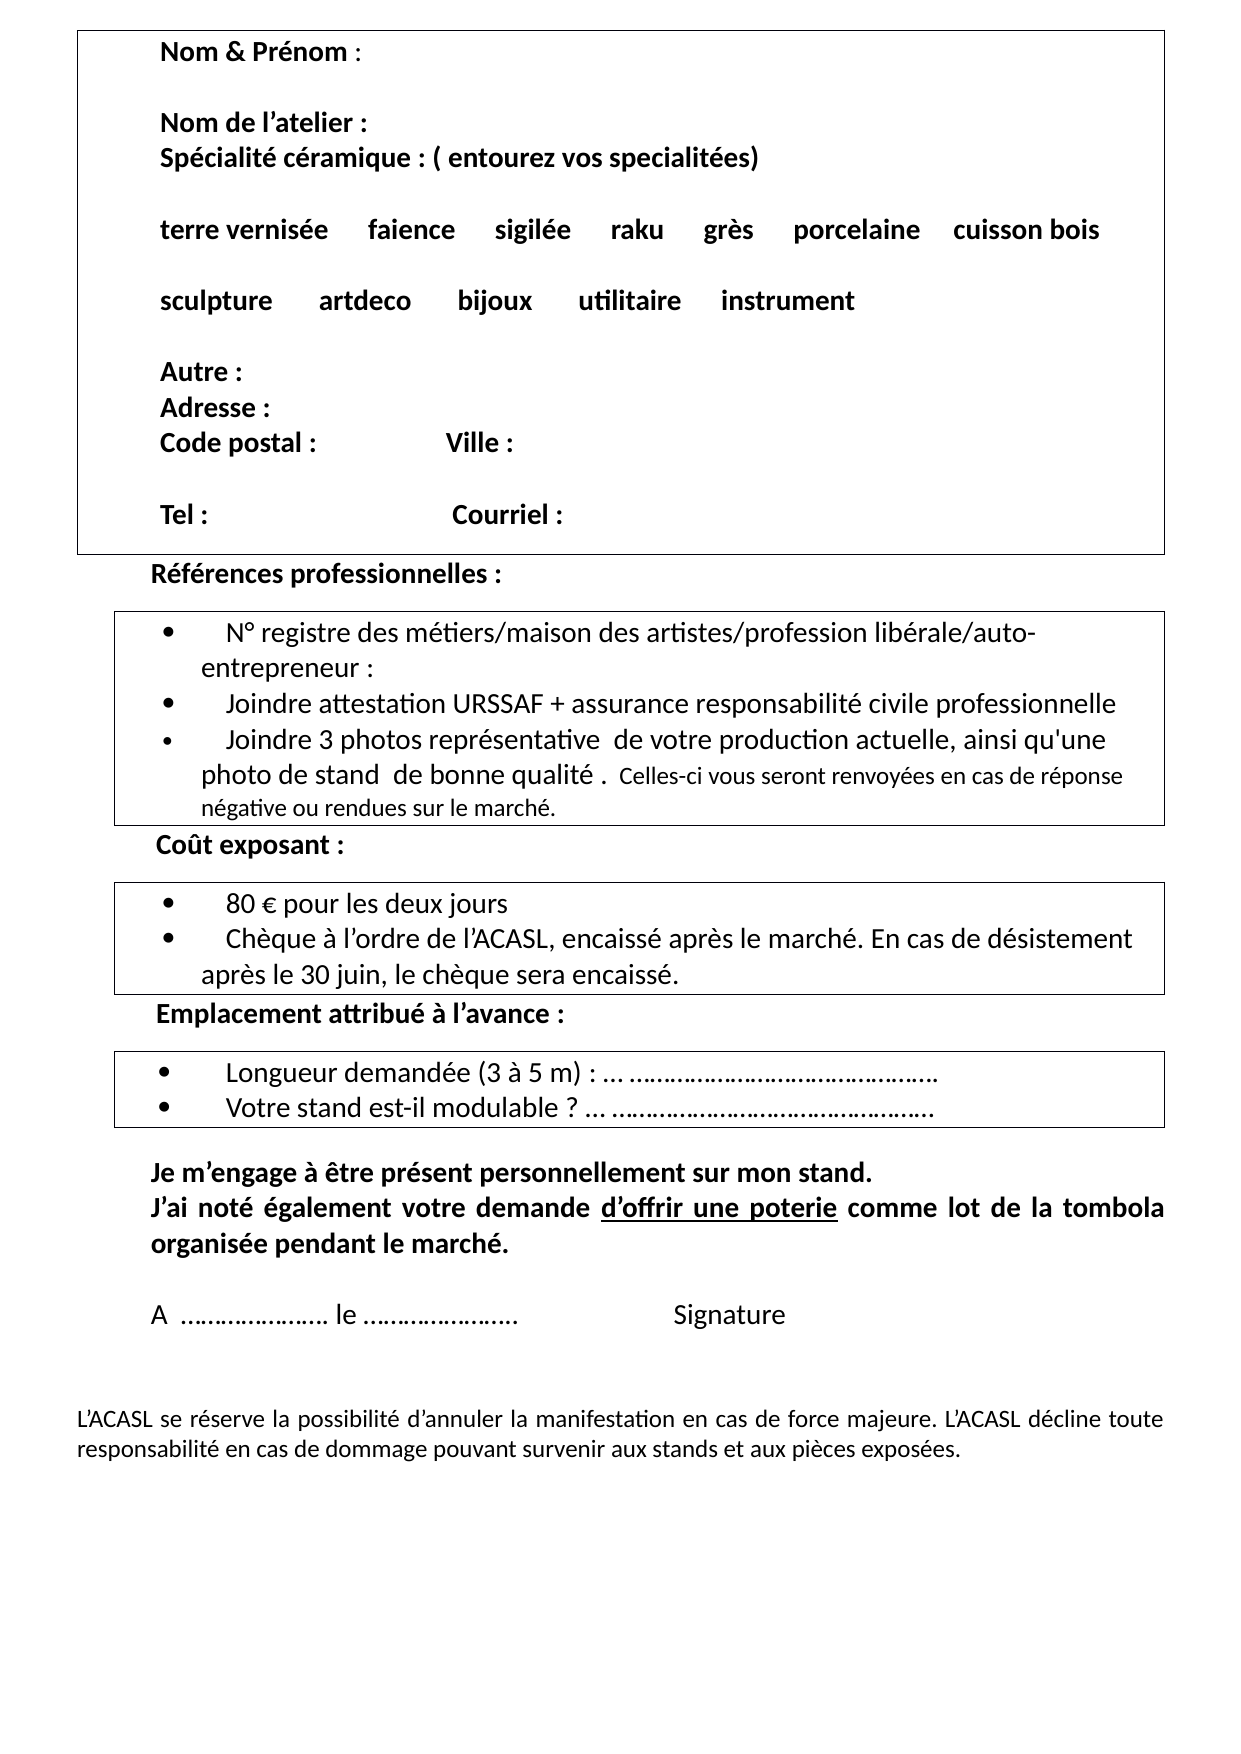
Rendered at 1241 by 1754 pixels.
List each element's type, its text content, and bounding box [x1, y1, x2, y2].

text Spécialité céramique : ( entourez vos specialitées) [78, 136, 1164, 175]
list Longueur demandée (3 à 5 m) : … ………………………………………. [115, 1052, 1164, 1086]
text sculpture artdeco bijoux utilitaire instrument [78, 279, 1164, 318]
text Autre : [78, 350, 1164, 386]
text Emplacement attribué à l’avance : [77, 995, 1165, 1030]
text Références professionnelles : [77, 555, 1165, 591]
text Code postal : Ville : [78, 421, 1164, 460]
text Nom de l’atelier : [78, 101, 1164, 136]
text Coût exposant : [77, 826, 1165, 861]
list Joindre attestation URSSAF + assurance responsabilité civile professionnelle [115, 682, 1164, 718]
text Je m’engage à être présent personnellement sur mon stand. [77, 1154, 1165, 1189]
list N° registre des métiers/maison des artistes/profession libérale/auto-entrepreneur : [115, 612, 1164, 682]
text A …………………. le ………………….. Signature [77, 1296, 1165, 1332]
text L’ACASL se réserve la possibilité d’annuler la manifestation en cas de force majeure. L’ACASL décline toute responsabilité en cas de dommage pouvant survenir aux stands et aux pièces exposées. [77, 1403, 1165, 1464]
text J’ai noté également votre demande d’offrir une poterie comme lot de la tombola organisée pendant le marché. [151, 1189, 1165, 1261]
text terre vernisée faience sigilée raku grès porcelaine cuisson bois [78, 208, 1164, 246]
list Joindre 3 photos représentative de votre production actuelle, ainsi qu'une photo de stand de bonne qualité . Celles-ci vous seront renvoyées en cas de réponse négative ou rendues sur le marché. [115, 718, 1164, 825]
text Adresse : [78, 386, 1164, 421]
text Tel : Courriel : [78, 493, 1164, 531]
list Votre stand est-il modulable ? … ………………………………………… [115, 1086, 1164, 1127]
list 80 € pour les deux jours [115, 883, 1164, 917]
list Chèque à l’ordre de l’ACASL, encaissé après le marché. En cas de désistement après le 30 juin, le chèque sera encaissé. [115, 917, 1164, 994]
text Nom & Prénom : [78, 31, 1164, 68]
